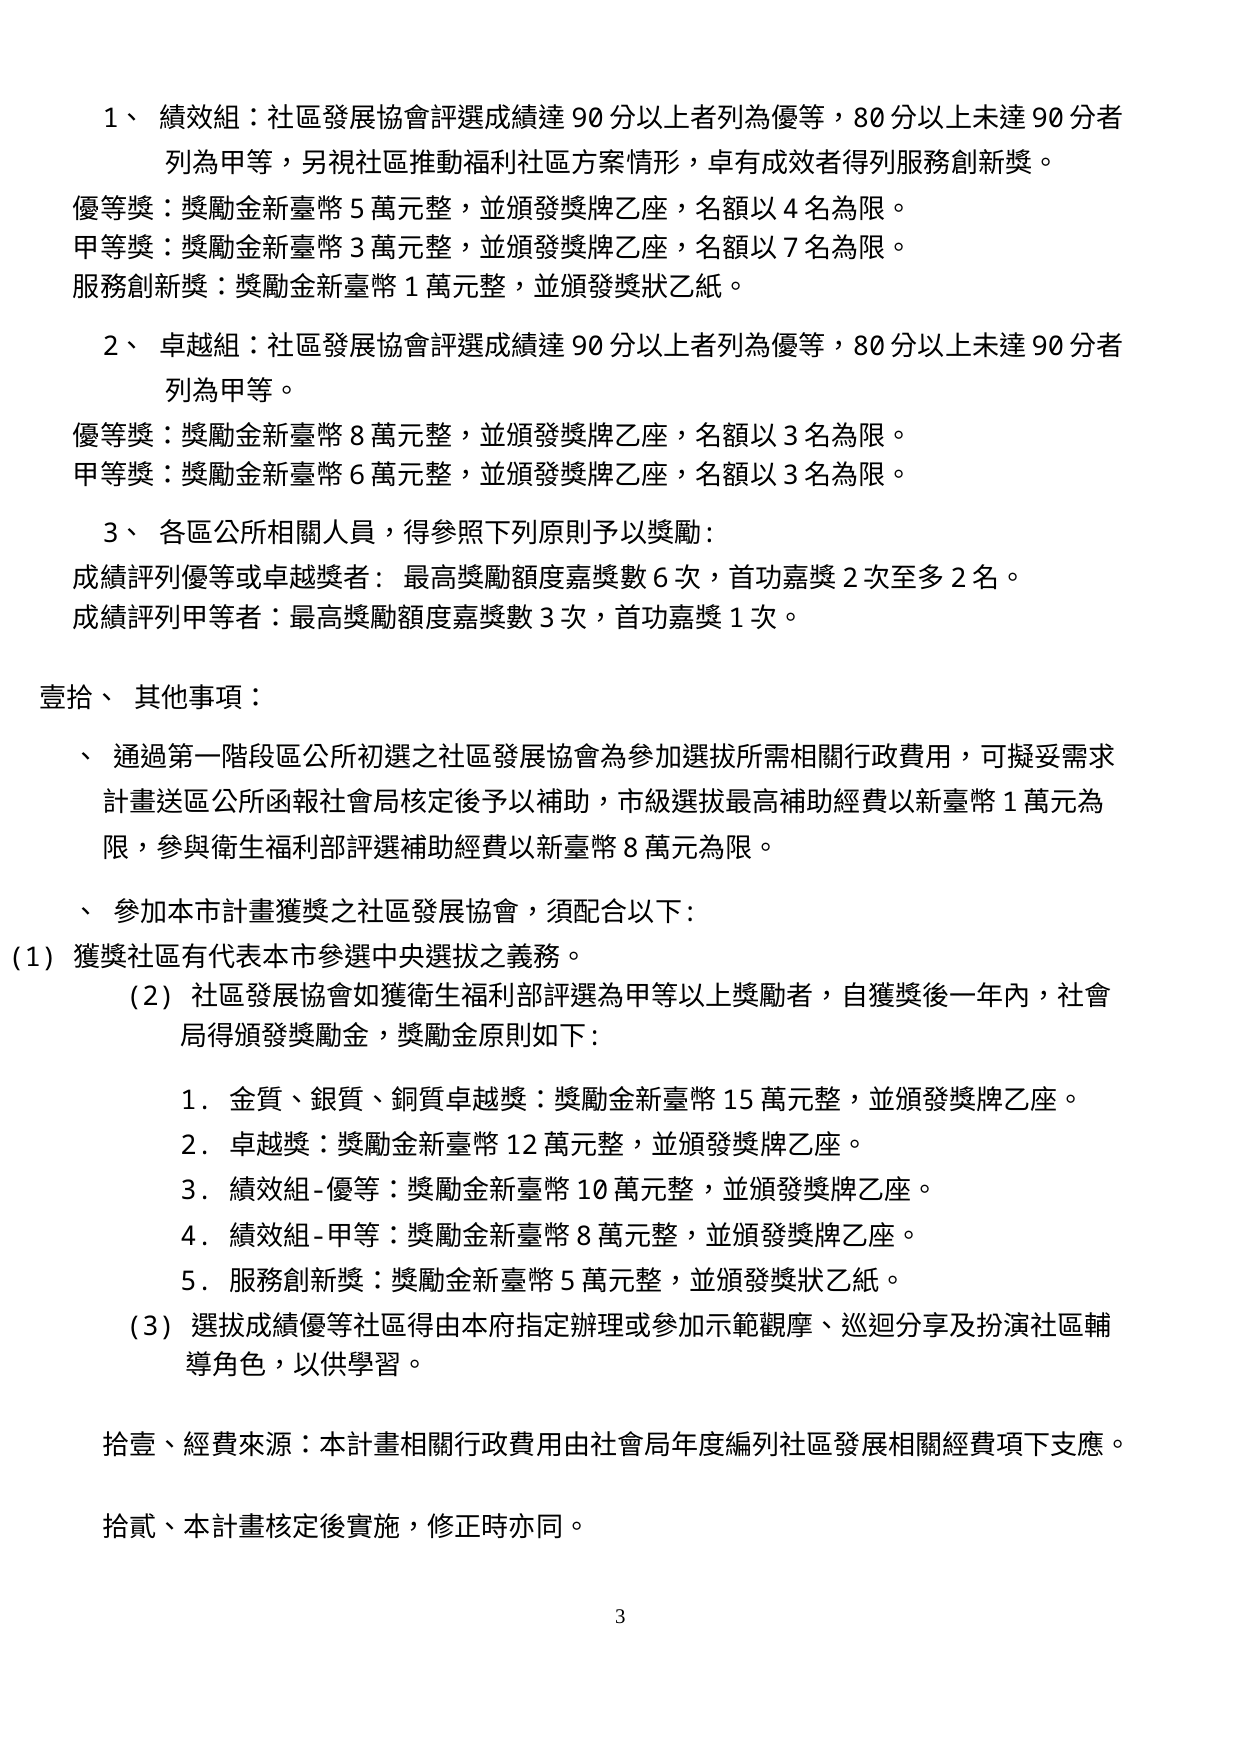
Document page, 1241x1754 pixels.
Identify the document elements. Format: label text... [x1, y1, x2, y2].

table_cell 拾壹、經費來源：本計畫相關行政費用由社會局年度編列社區發展相關經費項下支應。 [91, 1383, 1149, 1464]
table_cell 其他事項： 通過第一階段區公所初選之社區發展協會為參加選拔所需相關行政費用，可擬妥需求計畫送區公所函報社會局核定後予以補助，市級選拔最高補助經費以新臺幣1萬元為限，參與衛生福利部評選補助經費以新臺幣8萬元為限。 參加本市計畫獲獎之社區發展協會，須配合以下: 獲獎社區有代表本市參選中央選拔之義務。 社區發展協會如獲衛生福利部評選為甲等以上獎勵者，自獲獎後一年內，社會局得頒發獎勵金，獎勵金原則如下: 金質、銀質、銅質卓越獎：獎勵金新臺幣15萬元整，並頒發獎牌乙座。 卓越獎：獎勵金新臺幣12萬元整，並頒發獎牌乙座。 績效組-優等：獎勵金新臺幣10萬元整，並頒發獎牌乙座。 績效組-甲等：獎勵金新臺幣8萬元整，並頒發獎牌乙座。 服務創新獎：獎勵金新臺幣5萬元整，並頒發獎狀乙紙。 選拔成績優等社區得由本府指定辦理或參加示範觀摩、巡迴分享及扮演社區輔導角色，以供學習。 [91, 635, 1149, 1383]
table_cell 拾貳、本計畫核定後實施，修正時亦同。 [91, 1464, 1149, 1545]
table_cell 績效組：社區發展協會評選成績達90分以上者列為優等，80分以上未達90分者列為甲等，另視社區推動福利社區方案情形，卓有成效者得列服務創新獎。 優等獎：獎勵金新臺幣5萬元整，並頒發獎牌乙座，名額以4名為限。 甲等獎：獎勵金新臺幣3萬元整，並頒發獎牌乙座，名額以7名為限。 服務創新獎：獎勵金新臺幣1萬元整，並頒發獎狀乙紙。 卓越組：社區發展協會評選成績達90分以上者列為優等，80分以上未達90分者列為甲等。 優等獎：獎勵金新臺幣8萬元整，並頒發獎牌乙座，名額以3名為限。 甲等獎：獎勵金新臺幣6萬元整，並頒發獎牌乙座，名額以3名為限。 各區公所相關人員，得參照下列原則予以獎勵: 成績評列優等或卓越獎者: 最高獎勵額度嘉獎數6次，首功嘉獎2次至多2名。 成績評列甲等者：最高獎勵額度嘉獎數3次，首功嘉獎1次。 [91, 96, 1149, 635]
